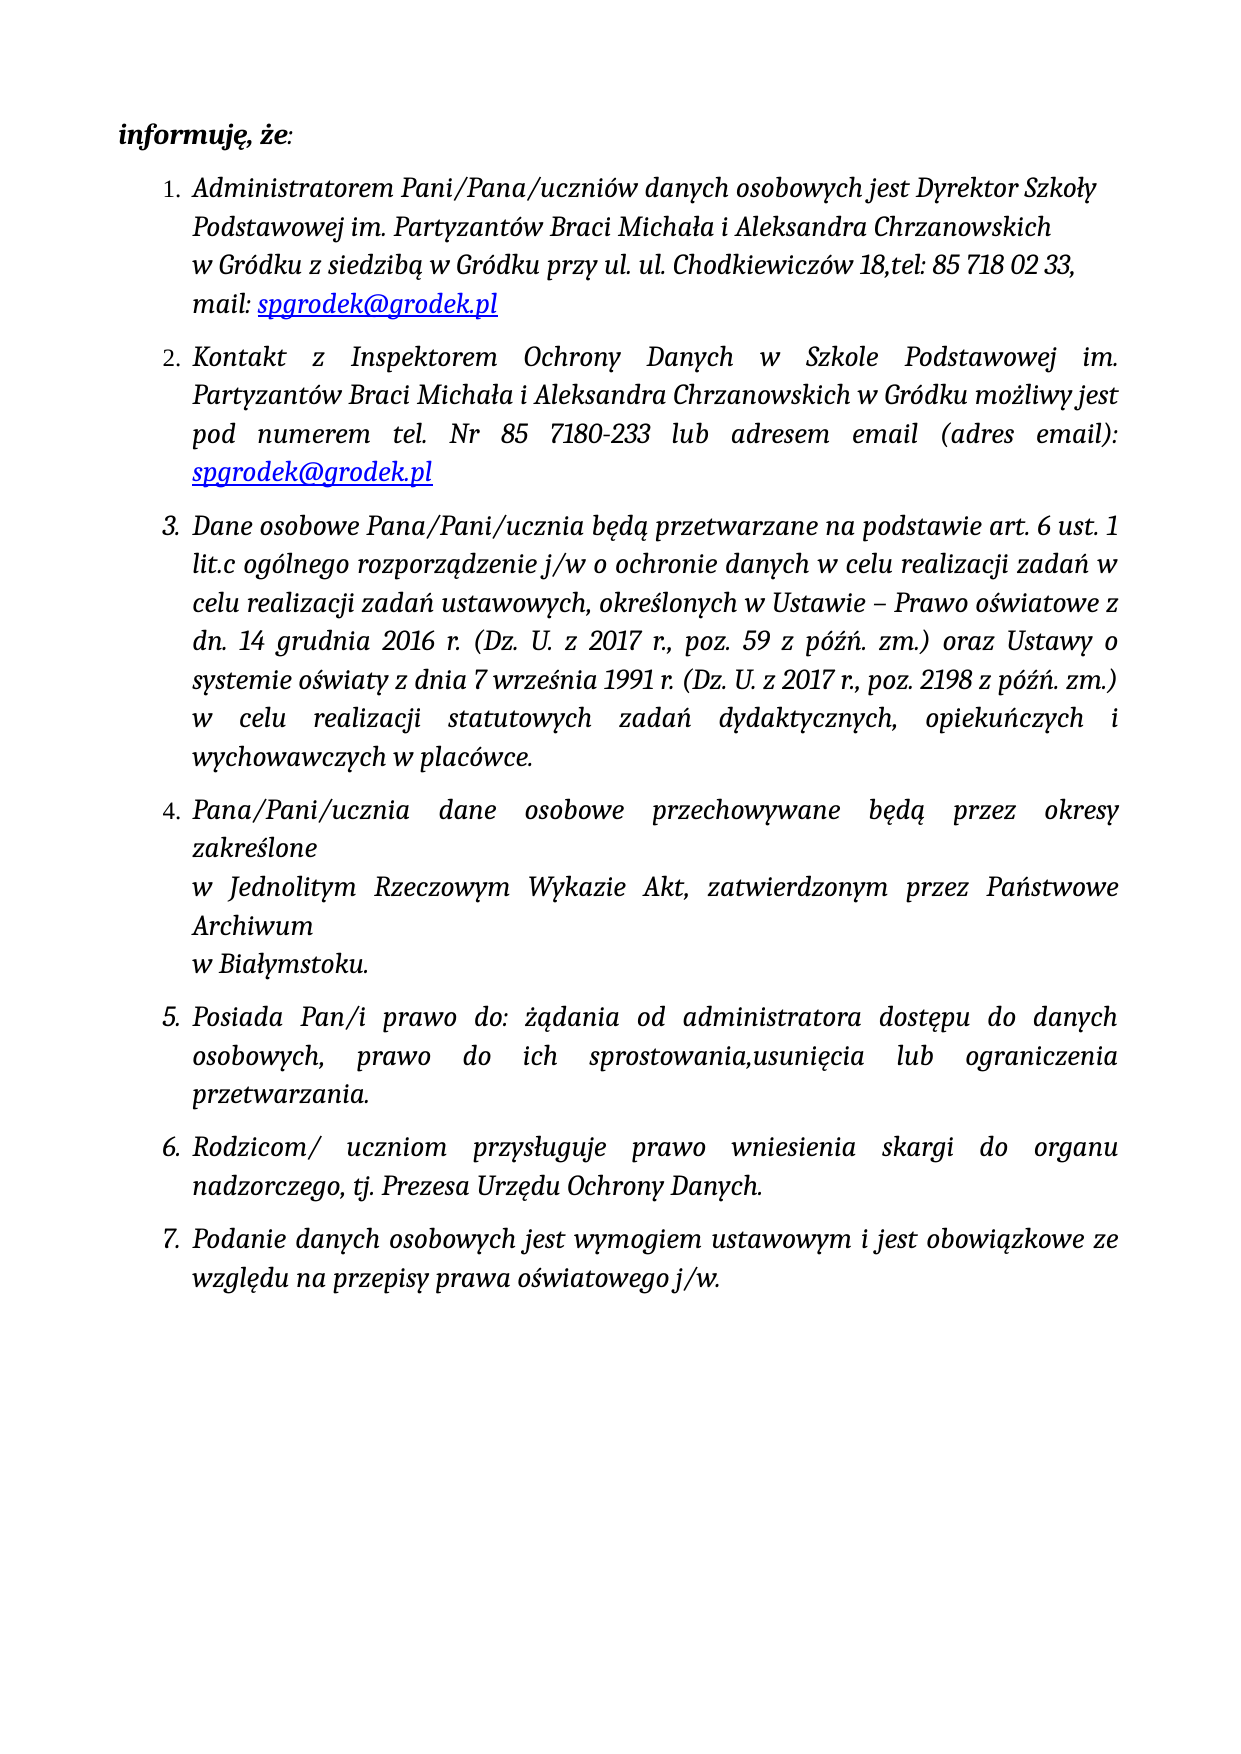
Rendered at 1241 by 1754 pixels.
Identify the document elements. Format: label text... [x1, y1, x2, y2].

list Rodzicom/ uczniom przysługuje prawo wniesienia skargi do organu nadzorczego, tj. Prezesa Urzędu Ochrony Danych. [162, 1131, 1122, 1203]
list Pana/Pani/ucznia dane osobowe przechowywane będą przez okresy zakreślone w Jednolitym Rzeczowym Wykazie Akt, zatwierdzonym przez Państwowe Archiwum w Białymstoku. [162, 793, 1122, 981]
list Dane osobowe Pana/Pani/ucznia będą przetwarzane na podstawie art. 6 ust. 1 lit.c ogólnego rozporządzenie j/w o ochronie danych w celu realizacji zadań w celu realizacji zadań ustawowych, określonych w Ustawie – Prawo oświatowe z dn. 14 grudnia 2016 r. (Dz. U. z 2017 r., poz. 59 z późń. zm.) oraz Ustawy o systemie oświaty z dnia 7 września 1991 r. (Dz. U. z 2017 r., poz. 2198 z późń. zm.) w celu realizacji statutowych zadań dydaktycznych, opiekuńczych i wychowawczych w placówce. [162, 509, 1122, 773]
list Kontakt z Inspektorem Ochrony Danych w Szkole Podstawowej im. Partyzantów Braci Michała i Aleksandra Chrzanowskich w Gródku możliwy jest pod numerem tel. Nr 85 7180-233 lub adresem email (adres email): spgrodek@grodek.pl [162, 340, 1122, 489]
list Posiada Pan/i prawo do: żądania od administratora dostępu do danych osobowych, prawo do ich sprostowania,usunięcia lub ograniczenia przetwarzania. [162, 1000, 1122, 1111]
text informuję, że: [118, 118, 1122, 152]
list Podanie danych osobowych jest wymogiem ustawowym i jest obowiązkowe ze względu na przepisy prawa oświatowego j/w. [162, 1222, 1122, 1294]
list Administratorem Pani/Pana/uczniów danych osobowych jest Dyrektor Szkoły Podstawowej im. Partyzantów Braci Michała i Aleksandra Chrzanowskich w Gródku z siedzibą w Gródku przy ul. ul. Chodkiewiczów 18,tel: 85 718 02 33, mail: spgrodek@grodek.pl [162, 171, 1122, 320]
